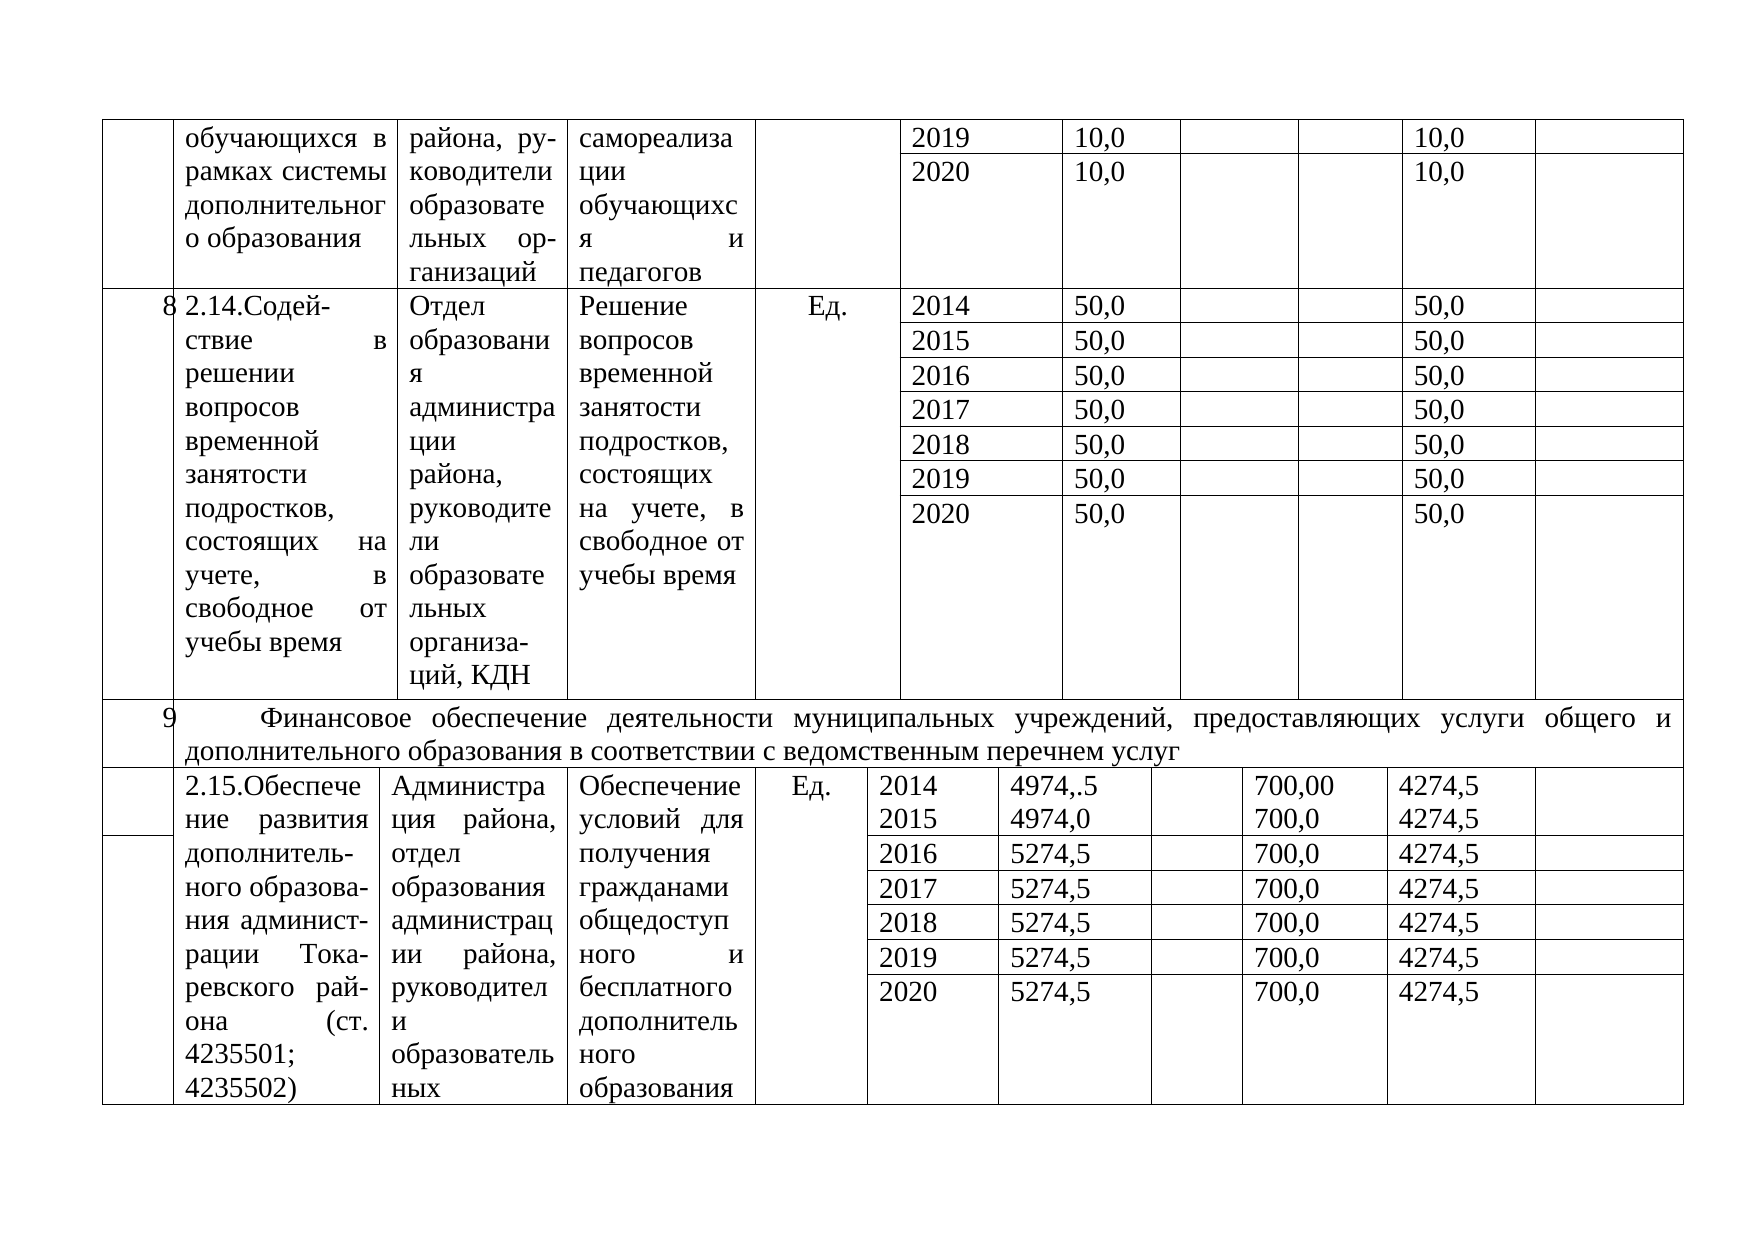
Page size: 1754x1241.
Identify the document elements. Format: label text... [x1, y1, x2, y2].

table_cell 4274,5 [1388, 871, 1535, 904]
table_cell 9 [103, 700, 173, 767]
table_cell 50,0 [1063, 289, 1180, 322]
table_cell Администрация района, отдел образования администрации района, руководители образовательных [380, 768, 567, 1103]
table_cell [1299, 289, 1402, 322]
table_cell Решение вопросов временной занятости подростков, состоящих на учете, в свободное от учебы время [568, 289, 755, 699]
table_cell 50,0 [1403, 358, 1535, 391]
table_cell [1181, 427, 1298, 460]
table_cell [1181, 358, 1298, 391]
table_cell [1152, 905, 1242, 939]
table_cell [1299, 461, 1402, 495]
table_cell 5274,5 [999, 905, 1151, 939]
table_cell 2019 [901, 461, 1062, 495]
table_cell [1181, 392, 1298, 426]
table_cell обучающихся в рамках системы дополнительного образования [174, 120, 397, 287]
table_cell 700,00 700,0 [1243, 768, 1387, 835]
table_cell 10,0 [1063, 120, 1180, 153]
table_cell [1536, 154, 1683, 287]
table_cell [1536, 461, 1683, 495]
table_cell 5274,5 [999, 836, 1151, 870]
table_cell 50,0 [1403, 392, 1535, 426]
table_cell 2014 [901, 289, 1062, 322]
table_cell [1152, 836, 1242, 870]
table_cell Отдел образования администрации района, руководители образовательных организа-ций, КДН [398, 289, 567, 699]
table_cell 2016 [901, 358, 1062, 391]
table_cell [1299, 154, 1402, 287]
table_cell 8 [103, 289, 173, 699]
table_cell [1299, 427, 1402, 460]
table_cell [1181, 120, 1298, 153]
table_cell 2.14.Содей-ствие в решении вопросов временной занятости подростков, состоящих на учете, в свободное от учебы время [174, 289, 397, 699]
table_cell 4274,5 [1388, 836, 1535, 870]
table_cell [103, 120, 173, 287]
table_cell [1181, 323, 1298, 357]
table_cell [1299, 358, 1402, 391]
table_cell района, ру-ководители образовательных ор-ганизаций [398, 120, 567, 287]
table_cell [1536, 975, 1683, 1103]
table_cell [1181, 461, 1298, 495]
table_cell [1152, 768, 1242, 835]
table_cell [1299, 323, 1402, 357]
table_cell [1536, 940, 1683, 973]
table_cell 2018 [901, 427, 1062, 460]
table_cell 700,0 [1243, 836, 1387, 870]
table_cell [1181, 289, 1298, 322]
table_cell 50,0 [1063, 461, 1180, 495]
table_cell 50,0 [1403, 323, 1535, 357]
table_cell [1536, 120, 1683, 153]
table_cell [1536, 392, 1683, 426]
table_cell [1536, 427, 1683, 460]
table_cell Ед. [756, 289, 900, 699]
table_cell [1536, 323, 1683, 357]
table_cell 50,0 [1403, 427, 1535, 460]
table_cell 10,0 [1403, 120, 1535, 153]
table_cell 2019 [868, 940, 998, 973]
table_cell 4274,5 [1388, 905, 1535, 939]
table_cell 50,0 [1063, 427, 1180, 460]
table_cell 2020 [901, 496, 1062, 699]
table_cell 2017 [901, 392, 1062, 426]
table_cell 10,0 [1403, 154, 1535, 287]
table_cell 50,0 [1063, 496, 1180, 699]
table_cell [1536, 836, 1683, 870]
table_cell 2014 2015 [868, 768, 998, 835]
table_cell 4974,.5 4974,0 [999, 768, 1151, 835]
table_cell [1536, 768, 1683, 835]
table_cell 4274,5 [1388, 975, 1535, 1103]
table_cell [1152, 940, 1242, 973]
table_cell 2015 [901, 323, 1062, 357]
table_cell 5274,5 [999, 940, 1151, 973]
table_cell 50,0 [1063, 358, 1180, 391]
table_cell 2020 [901, 154, 1062, 287]
table_cell 50,0 [1403, 289, 1535, 322]
table_cell [1536, 496, 1683, 699]
table_cell 2019 [901, 120, 1062, 153]
table_cell 700,0 [1243, 940, 1387, 973]
table_cell [1152, 975, 1242, 1103]
table_cell [1152, 871, 1242, 904]
table_cell самореализации обучающихся и педагогов [568, 120, 755, 287]
table_cell [756, 120, 900, 287]
table_cell 2.15.Обеспечение развития дополнитель-ного образова-ния админист-рации Тока-ревского рай-она (ст. 4235501; 4235502) [174, 768, 379, 1103]
table_cell [1181, 154, 1298, 287]
table_cell [1299, 120, 1402, 153]
table_cell 2020 [868, 975, 998, 1103]
table_cell 2018 [868, 905, 998, 939]
table_cell 50,0 [1403, 461, 1535, 495]
table_cell 700,0 [1243, 905, 1387, 939]
table_cell [1536, 358, 1683, 391]
table_cell 50,0 [1403, 496, 1535, 699]
table_cell 4274,5 4274,5 [1388, 768, 1535, 835]
table_cell 4274,5 [1388, 940, 1535, 973]
table_cell 2016 [868, 836, 998, 870]
table_cell [103, 836, 173, 1103]
table_cell 5274,5 [999, 871, 1151, 904]
table_cell [1299, 392, 1402, 426]
table_cell [1181, 496, 1298, 699]
table_cell 2017 [868, 871, 998, 904]
table_cell 10,0 [1063, 154, 1180, 287]
table_cell 50,0 [1063, 323, 1180, 357]
table_cell [1536, 289, 1683, 322]
table_cell [103, 768, 173, 835]
table_cell 700,0 [1243, 871, 1387, 904]
table_cell Обеспечение условий для получения гражданами общедоступного и бесплатного дополнительного образования [568, 768, 755, 1103]
table_cell Ед. [756, 768, 867, 1103]
table_cell 700,0 [1243, 975, 1387, 1103]
table_cell 50,0 [1063, 392, 1180, 426]
table_cell [1299, 496, 1402, 699]
table_cell [1536, 871, 1683, 904]
table_cell Финансовое обеспечение деятельности муниципальных учреждений, предоставляющих услуги общего и дополнительного образования в соответствии с ведомственным перечнем услуг [174, 700, 1683, 767]
table_cell [1536, 905, 1683, 939]
table_cell 5274,5 [999, 975, 1151, 1103]
